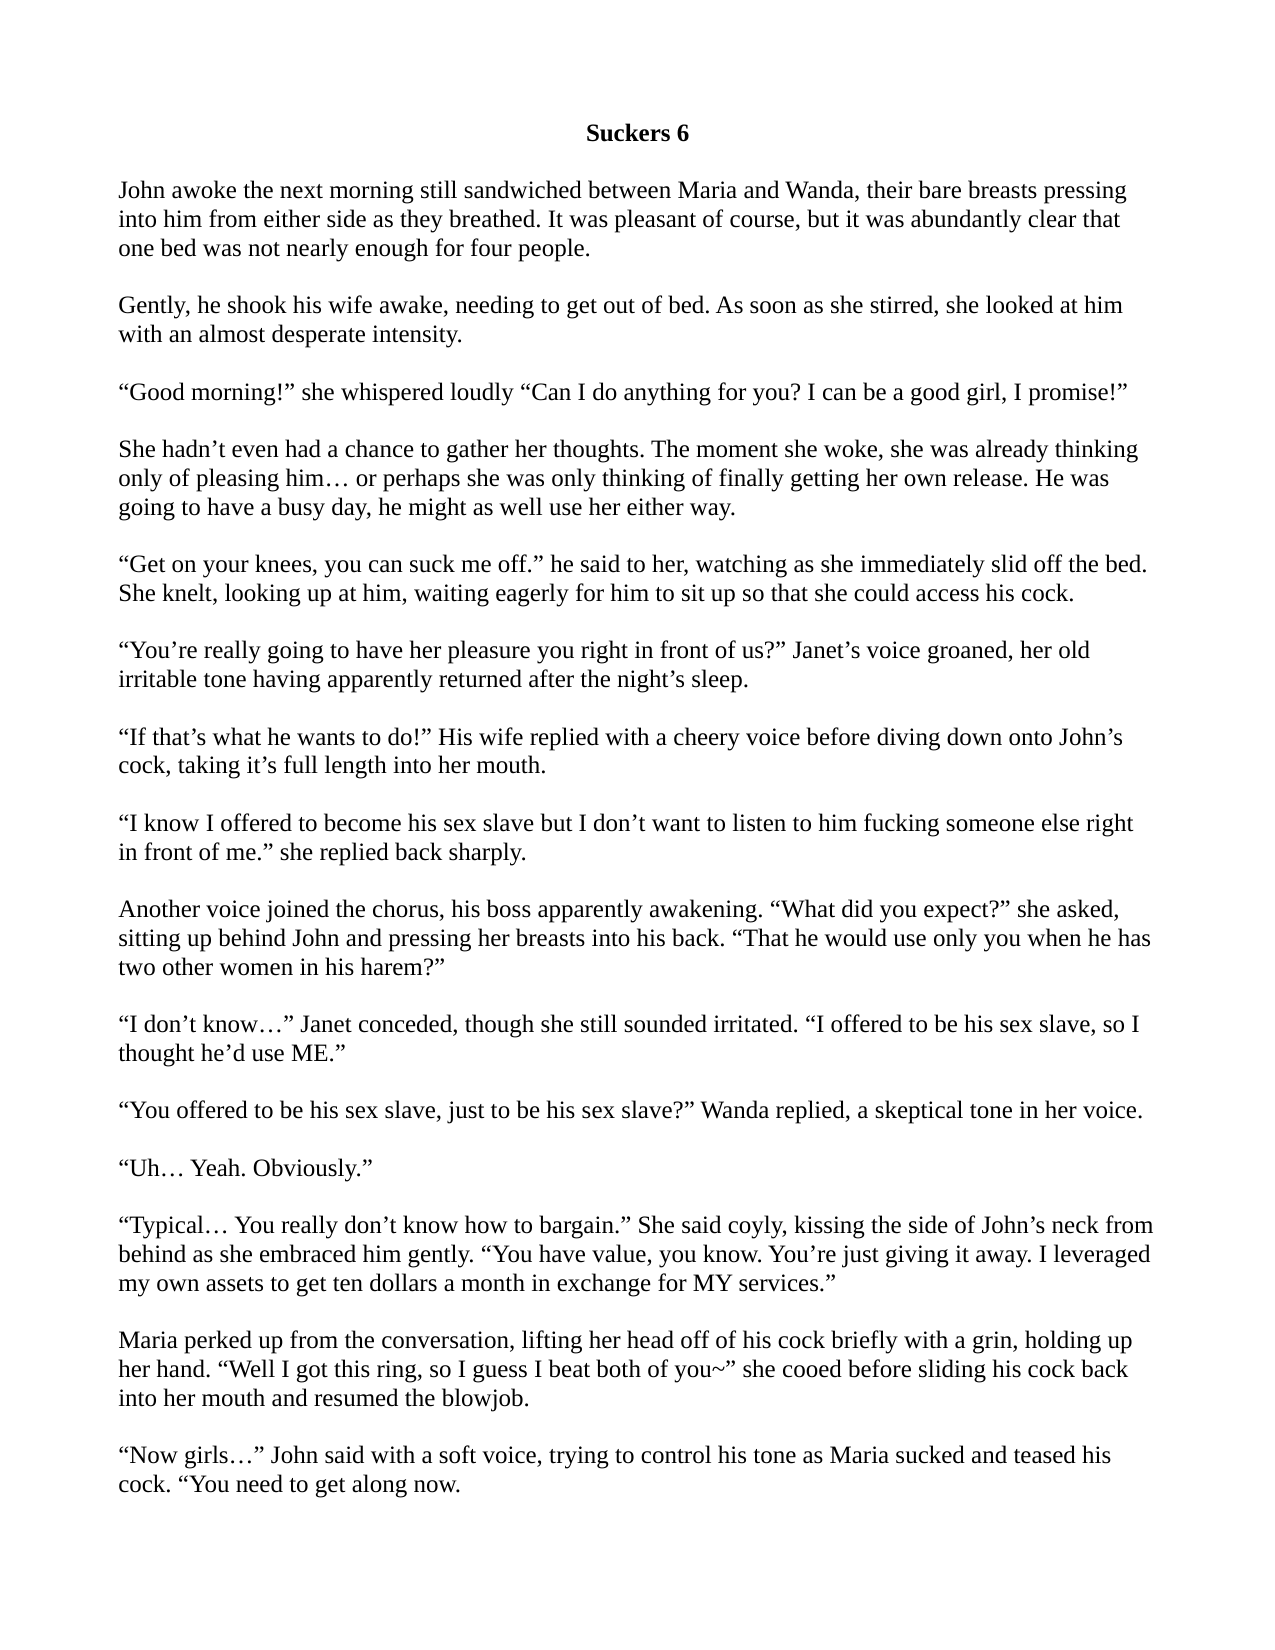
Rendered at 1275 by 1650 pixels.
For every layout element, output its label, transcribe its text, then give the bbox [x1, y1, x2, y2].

text “Typical… You really don’t know how to bargain.” She said coyly, kissing the side of John’s neck from behind as she embraced him gently. “You have value, you know. You’re just giving it away. I leveraged my own assets to get ten dollars a month in exchange for MY services.” [118, 1211, 1157, 1297]
text “You’re really going to have her pleasure you right in front of us?” Janet’s voice groaned, her old irritable tone having apparently returned after the night’s sleep. [118, 636, 1157, 693]
text Suckers 6 [118, 118, 1157, 147]
text “Good morning!” she whispered loudly “Can I do anything for you? I can be a good girl, I promise!” [118, 377, 1157, 406]
text John awoke the next morning still sandwiched between Maria and Wanda, their bare breasts pressing into him from either side as they breathed. It was pleasant of course, but it was abundantly clear that one bed was not nearly enough for four people. [118, 176, 1157, 262]
text Another voice joined the chorus, his boss apparently awakening. “What did you expect?” she asked, sitting up behind John and pressing her breasts into his back. “That he would use only you when he has two other women in his harem?” [118, 894, 1157, 981]
text “I don’t know…” Janet conceded, though she still sounded irritated. “I offered to be his sex slave, so I thought he’d use ME.” [118, 1009, 1157, 1067]
text “I know I offered to become his sex slave but I don’t want to listen to him fucking someone else right in front of me.” she replied back sharply. [118, 808, 1157, 866]
text “Uh… Yeah. Obviously.” [118, 1153, 1157, 1182]
text “You offered to be his sex slave, just to be his sex slave?” Wanda replied, a skeptical tone in her voice. [118, 1096, 1157, 1124]
text Maria perked up from the conversation, lifting her head off of his cock briefly with a grin, holding up her hand. “Well I got this ring, so I guess I beat both of you~” she cooed before sliding his cock back into her mouth and resumed the blowjob. [118, 1326, 1157, 1412]
text “Now girls…” John said with a soft voice, trying to control his tone as Maria sucked and teased his cock. “You need to get along now. [118, 1441, 1157, 1498]
text “If that’s what he wants to do!” His wife replied with a cheery voice before diving down onto John’s cock, taking it’s full length into her mouth. [118, 722, 1157, 779]
text “Get on your knees, you can suck me off.” he said to her, watching as she immediately slid off the bed. She knelt, looking up at him, waiting eagerly for him to sit up so that she could access his cock. [118, 549, 1157, 607]
text Gently, he shook his wife awake, needing to get out of bed. As soon as she stirred, she looked at him with an almost desperate intensity. [118, 291, 1157, 348]
text She hadn’t even had a chance to gather her thoughts. The moment she woke, she was already thinking only of pleasing him… or perhaps she was only thinking of finally getting her own release. He was going to have a busy day, he might as well use her either way. [118, 434, 1157, 521]
